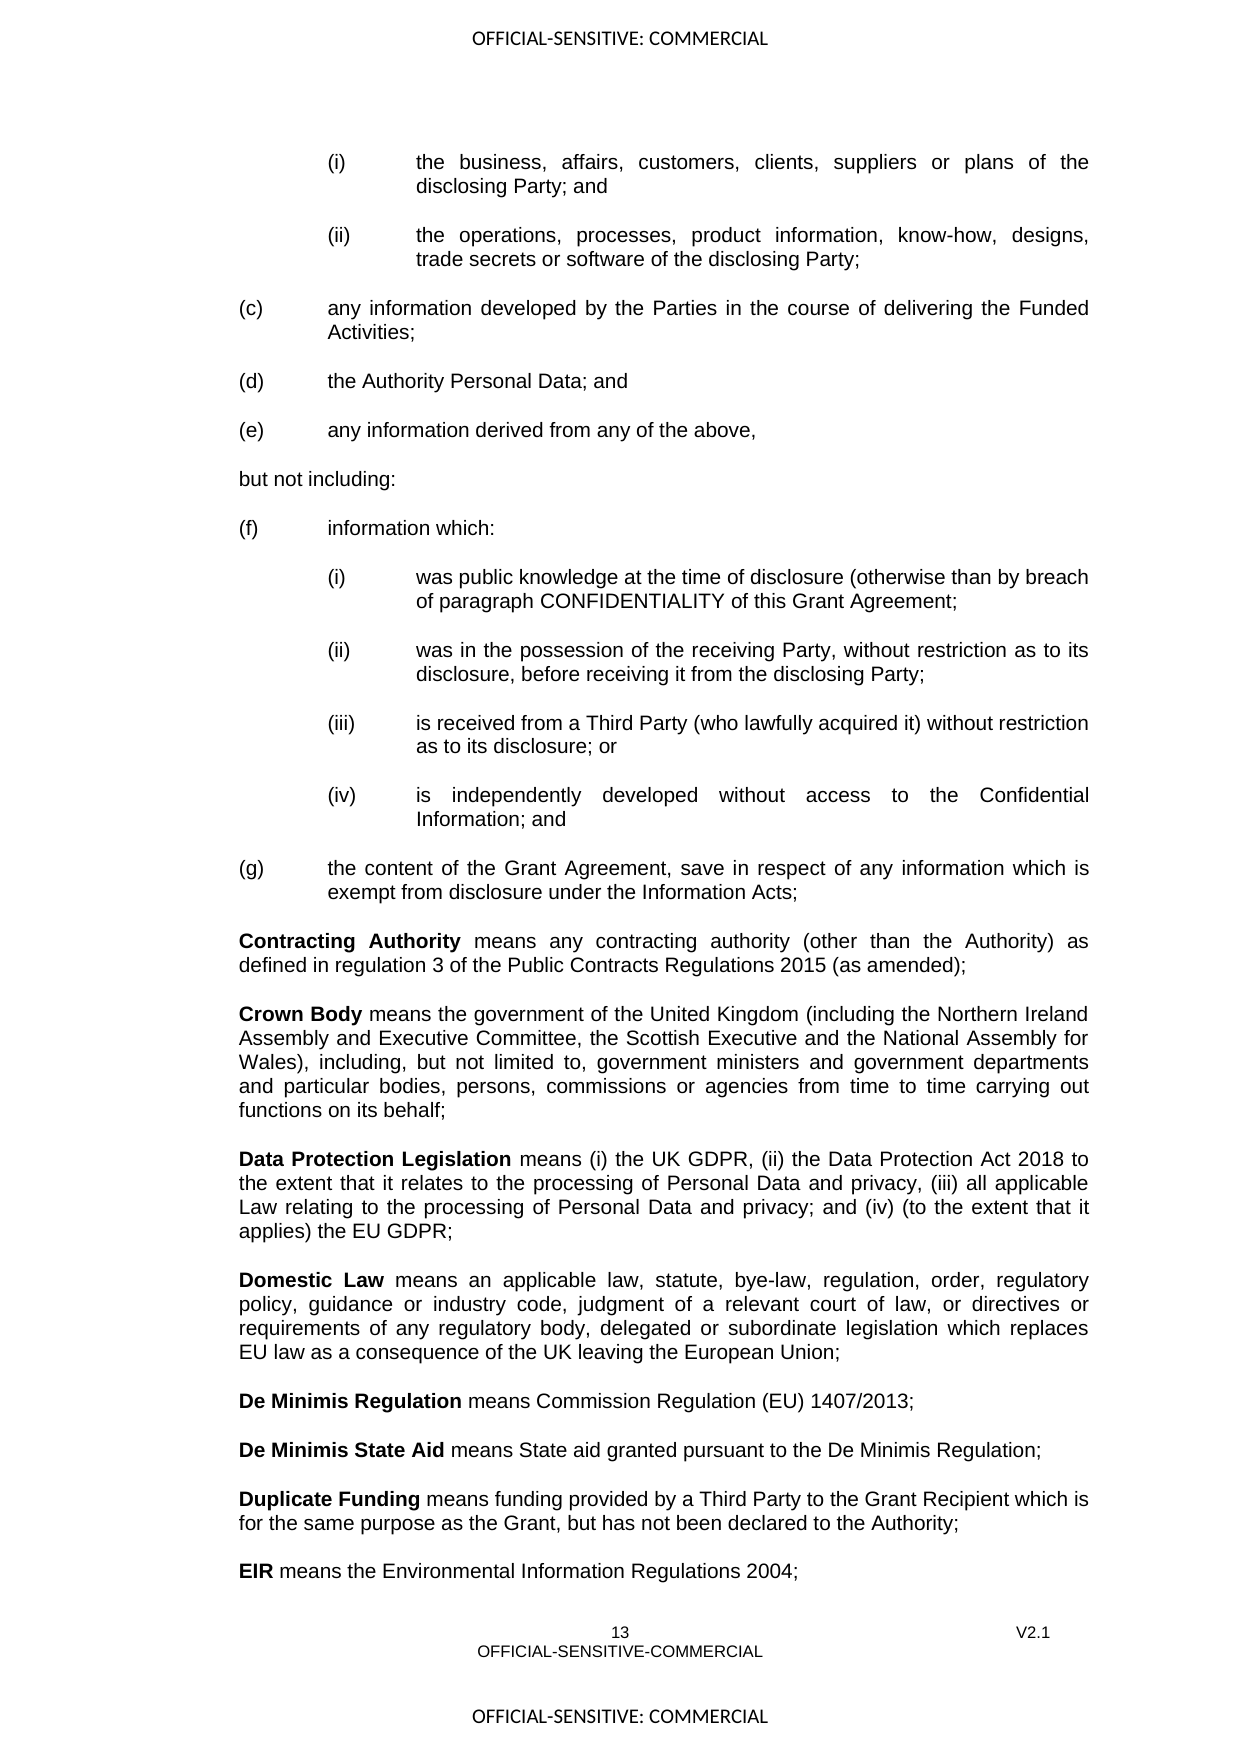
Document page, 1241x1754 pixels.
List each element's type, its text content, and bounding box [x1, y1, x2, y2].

list was public knowledge at the time of disclosure (otherwise than by breach of paragraph 12 of this Grant Agreement; [327, 564, 1090, 612]
list is independently developed without access to the Confidential Information; and [327, 783, 1090, 831]
list any information developed by the Parties in the course of delivering the Funded Activities; [239, 296, 1090, 344]
list the business, affairs, customers, clients, suppliers or plans of the disclosing Party; and [327, 150, 1090, 198]
text Contracting Authority means any contracting authority (other than the Authority) as defined in regulation 3 of the Public Contracts Regulations 2015 (as amended); [239, 929, 1090, 977]
text De Minimis Regulation means Commission Regulation (EU) 1407/2013; [239, 1388, 1090, 1412]
text Domestic Law means an applicable law, statute, bye-law, regulation, order, regulatory policy, guidance or industry code, judgment of a relevant court of law, or directives or requirements of any regulatory body, delegated or subordinate legislation which replaces EU law as a consequence of the UK leaving the European Union; [239, 1268, 1090, 1363]
list the operations, processes, product information, know-how, designs, trade secrets or software of the disclosing Party; [327, 223, 1090, 271]
text De Minimis State Aid means State aid granted pursuant to the De Minimis Regulation; [239, 1437, 1090, 1461]
list the Authority Personal Data; and [239, 369, 1090, 393]
list the content of the Grant Agreement, save in respect of any information which is exempt from disclosure under the Information Acts; [239, 856, 1090, 904]
list any information derived from any of the above, [239, 418, 1090, 442]
list was in the possession of the receiving Party, without restriction as to its disclosure, before receiving it from the disclosing Party; [327, 637, 1090, 685]
text Crown Body means the government of the United Kingdom (including the Northern Ireland Assembly and Executive Committee, the Scottish Executive and the National Assembly for Wales), including, but not limited to, government ministers and government departments and particular bodies, persons, commissions or agencies from time to time carrying out functions on its behalf; [239, 1002, 1090, 1122]
text Data Protection Legislation means (i) the UK GDPR, (ii) the Data Protection Act 2018 to the extent that it relates to the processing of Personal Data and privacy, (iii) all applicable Law relating to the processing of Personal Data and privacy; and (iv) (to the extent that it applies) the EU GDPR; [239, 1147, 1090, 1243]
list information which: [239, 516, 1090, 539]
text but not including: [239, 467, 1090, 491]
text Duplicate Funding means funding provided by a Third Party to the Grant Recipient which is for the same purpose as the Grant, but has not been declared to the Authority; [239, 1486, 1090, 1534]
list is received from a Third Party (who lawfully acquired it) without restriction as to its disclosure; or [327, 710, 1090, 758]
text EIR means the Environmental Information Regulations 2004; [239, 1559, 1090, 1583]
